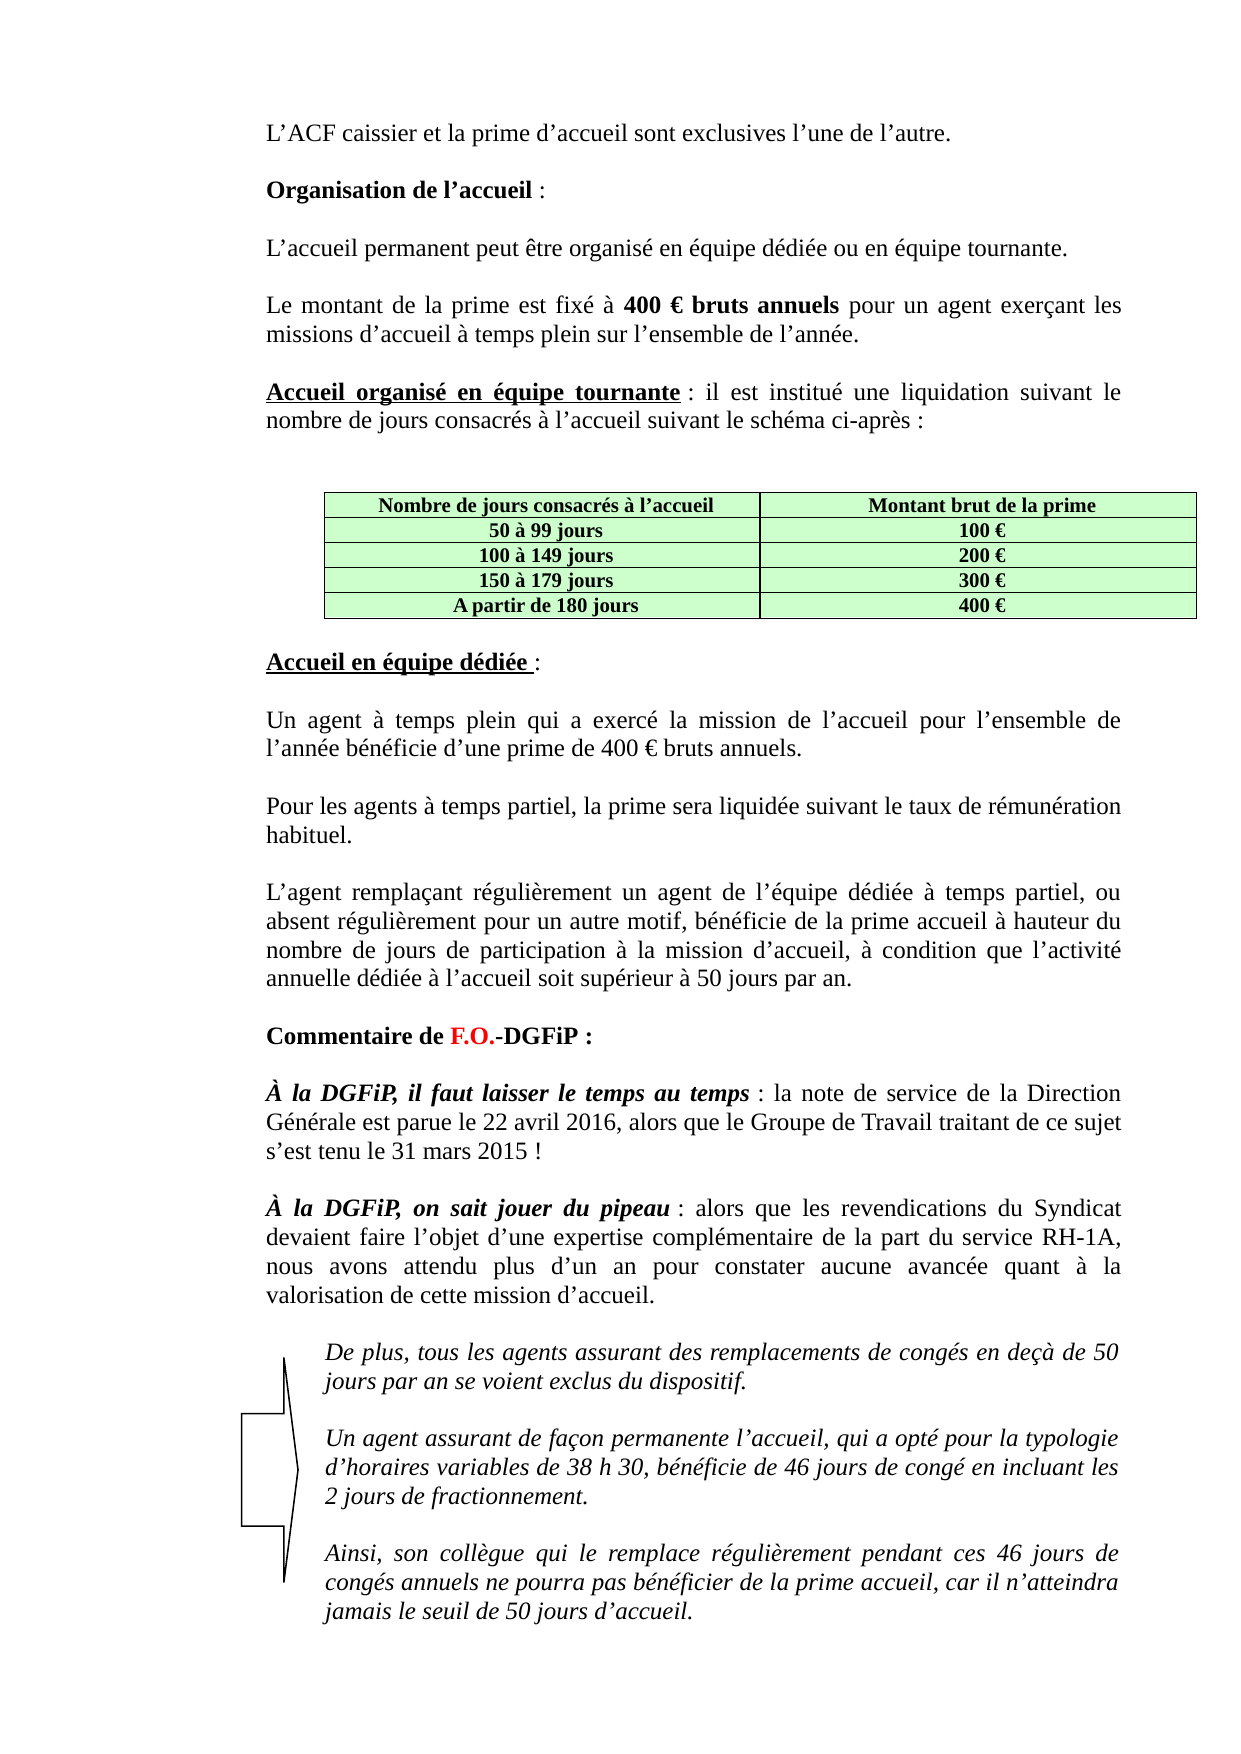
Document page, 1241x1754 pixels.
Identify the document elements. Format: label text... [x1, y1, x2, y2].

text À la DGFiP, on sait jouer du pipeau : alors que les revendications du Syndicat devaient faire l’objet d’une expertise complémentaire de la part du service RH-1A, nous avons attendu plus d’un an pour constater aucune avancée quant à la valorisation de cette mission d’accueil. [266, 1193, 1122, 1308]
table_cell 150 à 179 jours [325, 568, 759, 592]
text L’ACF caissier et la prime d’accueil sont exclusives l’une de l’autre. [266, 118, 1122, 147]
table_header Montant brut de la prime [761, 493, 1196, 517]
table_header Nombre de jours consacrés à l’accueil [325, 493, 759, 517]
text L’agent remplaçant régulièrement un agent de l’équipe dédiée à temps partiel, ou absent régulièrement pour un autre motif, bénéficie de la prime accueil à hauteur du nombre de jours de participation à la mission d’accueil, à condition que l’activité annuelle dédiée à l’accueil soit supérieur à 50 jours par an. [266, 877, 1122, 992]
text Organisation de l’accueil : [266, 176, 1122, 204]
text Accueil en équipe dédiée : [266, 647, 1122, 676]
text De plus, tous les agents assurant des remplacements de congés en deçà de 50 jours par an se voient exclus du dispositif. [325, 1337, 1122, 1395]
text À la DGFiP, il faut laisser le temps au temps : la note de service de la Direction Générale est parue le 22 avril 2016, alors que le Groupe de Travail traitant de ce sujet s’est tenu le 31 mars 2015 ! [266, 1078, 1122, 1165]
text Un agent à temps plein qui a exercé la mission de l’accueil pour l’ensemble de l’année bénéficie d’une prime de 400 € bruts annuels. [266, 705, 1122, 762]
text Le montant de la prime est fixé à 400 € bruts annuels pour un agent exerçant les missions d’accueil à temps plein sur l’ensemble de l’année. [266, 291, 1122, 348]
text L’accueil permanent peut être organisé en équipe dédiée ou en équipe tournante. [266, 233, 1122, 262]
text Commentaire de F.O.-DGFiP : [266, 1021, 1122, 1050]
text Accueil organisé en équipe tournante : il est institué une liquidation suivant le nombre de jours consacrés à l’accueil suivant le schéma ci-après : [266, 377, 1122, 434]
table_cell A partir de 180 jours [325, 593, 759, 617]
table_cell 400 € [761, 593, 1196, 617]
table_cell 100 € [761, 518, 1196, 542]
text Pour les agents à temps partiel, la prime sera liquidée suivant le taux de rémunération habituel. [266, 791, 1122, 848]
text Un agent assurant de façon permanente l’accueil, qui a opté pour la typologie d’horaires variables de 38 h 30, bénéficie de 46 jours de congé en incluant les 2 jours de fractionnement. [325, 1423, 1122, 1510]
text Ainsi, son collègue qui le remplace régulièrement pendant ces 46 jours de congés annuels ne pourra pas bénéficier de la prime accueil, car il n’atteindra jamais le seuil de 50 jours d’accueil. [325, 1538, 1122, 1625]
table_cell 100 à 149 jours [325, 543, 759, 567]
table_cell 200 € [761, 543, 1196, 567]
table_cell 300 € [761, 568, 1196, 592]
table_cell 50 à 99 jours [325, 518, 759, 542]
